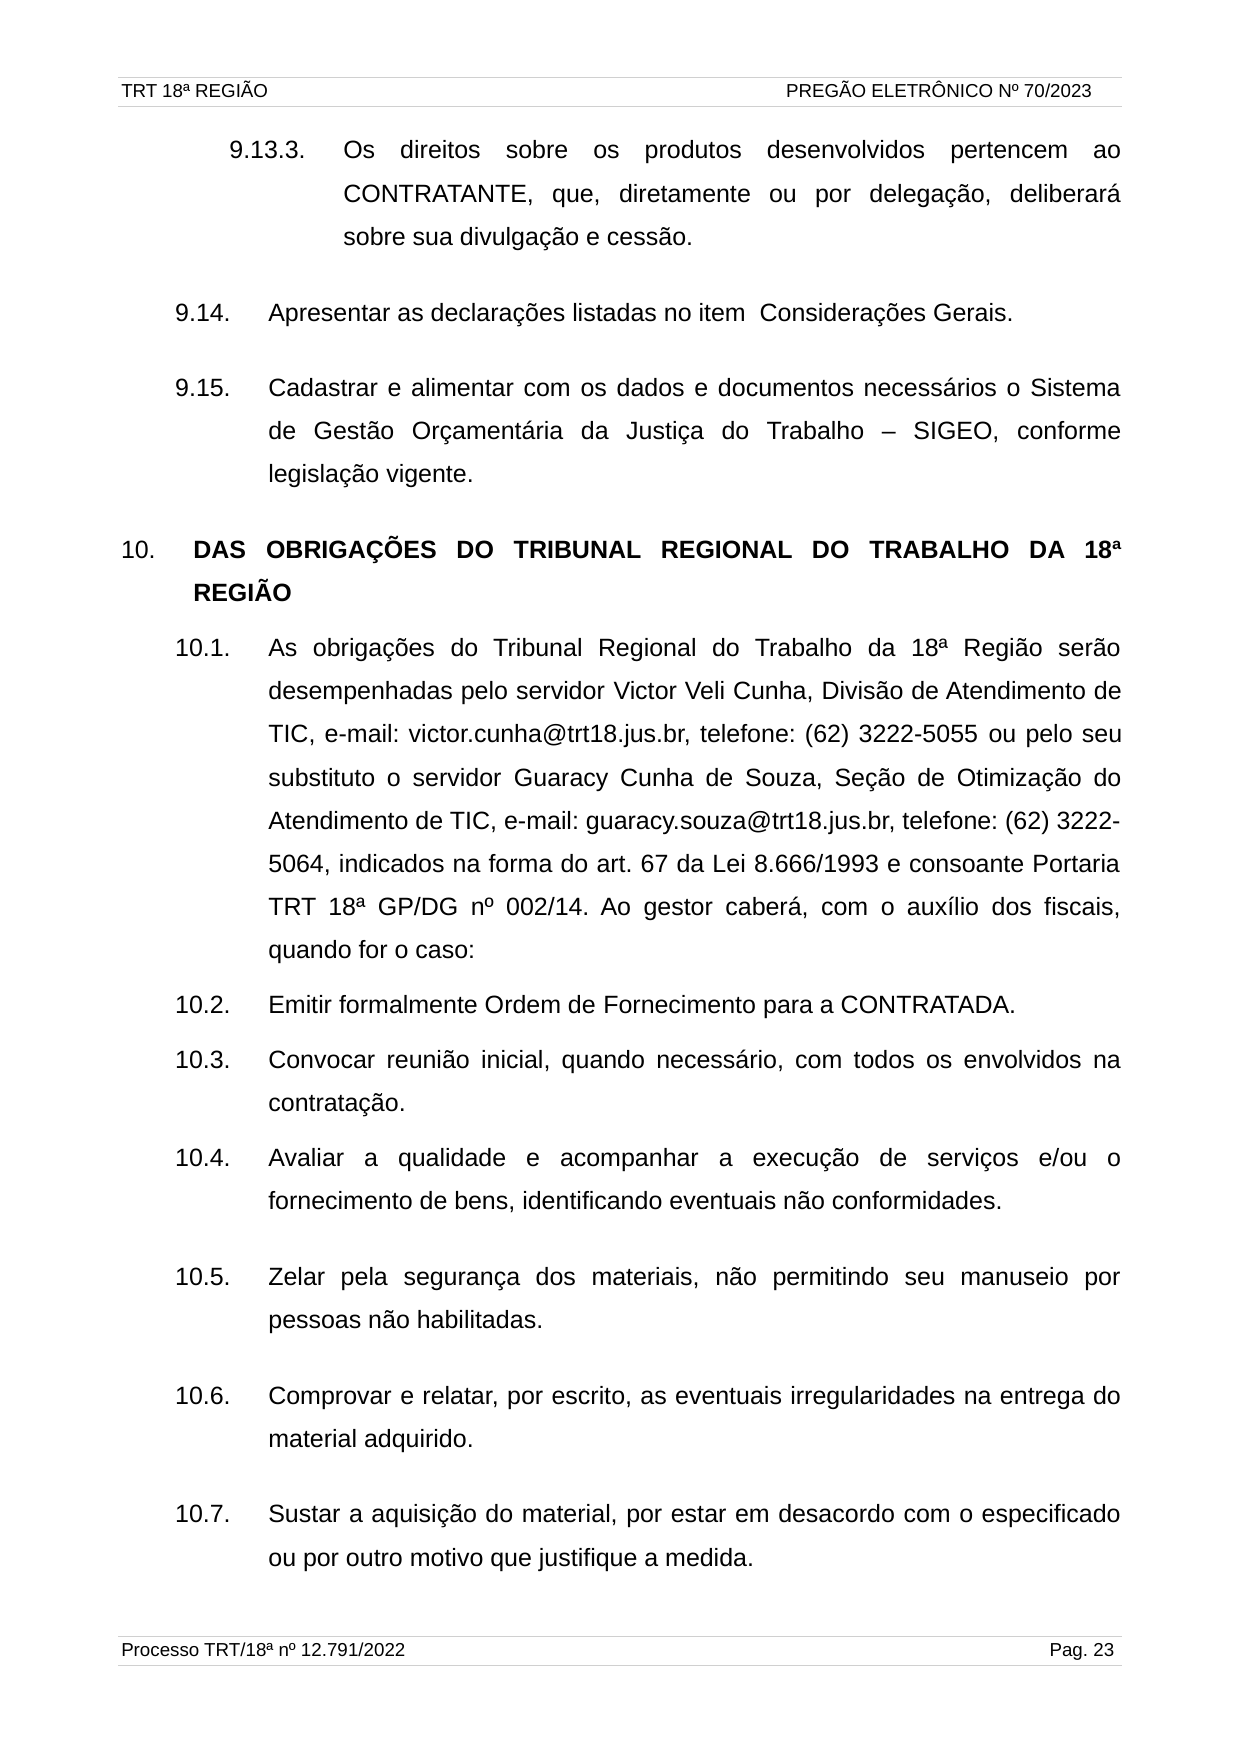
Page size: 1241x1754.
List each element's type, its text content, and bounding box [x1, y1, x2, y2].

list Sustar a aquisição do material, por estar em desacordo com o especificado ou por outro motivo que justifique a medida. [231, 1499, 1122, 1571]
list Zelar pela segurança dos materiais, não permitindo seu manuseio por pessoas não habilitadas. [231, 1262, 1122, 1334]
list Os direitos sobre os produtos desenvolvidos pertencem ao CONTRATANTE, que, diretamente ou por delegação, deliberará sobre sua divulgação e cessão. [306, 136, 1122, 251]
list Apresentar as declarações listadas no item Considerações Gerais. [231, 297, 1122, 326]
list Convocar reunião inicial, quando necessário, com todos os envolvidos na contratação. [231, 1045, 1122, 1117]
list Cadastrar e alimentar com os dados e documentos necessários o Sistema de Gestão Orçamentária da Justiça do Trabalho – SIGEO, conforme legislação vigente. [231, 373, 1122, 488]
list DAS OBRIGAÇÕES DO TRIBUNAL REGIONAL DO TRABALHO DA 18ª REGIÃO [156, 535, 1122, 607]
list Comprovar e relatar, por escrito, as eventuais irregularidades na entrega do material adquirido. [231, 1381, 1122, 1452]
list Avaliar a qualidade e acompanhar a execução de serviços e/ou o fornecimento de bens, identificando eventuais não conformidades. [231, 1143, 1122, 1215]
list As obrigações do Tribunal Regional do Trabalho da 18ª Região serão desempenhadas pelo servidor Victor Veli Cunha, Divisão de Atendimento de TIC, e-mail: victor.cunha@trt18.jus.br, telefone: (62) 3222-5055 ou pelo seu substituto o servidor Guaracy Cunha de Souza, Seção de Otimização do Atendimento de TIC, e-mail: guaracy.souza@trt18.jus.br, telefone: (62) 3222-5064, indicados na forma do art. 67 da Lei 8.666/1993 e consoante Portaria TRT 18ª GP/DG nº 002/14. Ao gestor caberá, com o auxílio dos fiscais, quando for o caso: [231, 633, 1122, 964]
list Emitir formalmente Ordem de Fornecimento para a CONTRATADA. [231, 990, 1122, 1019]
